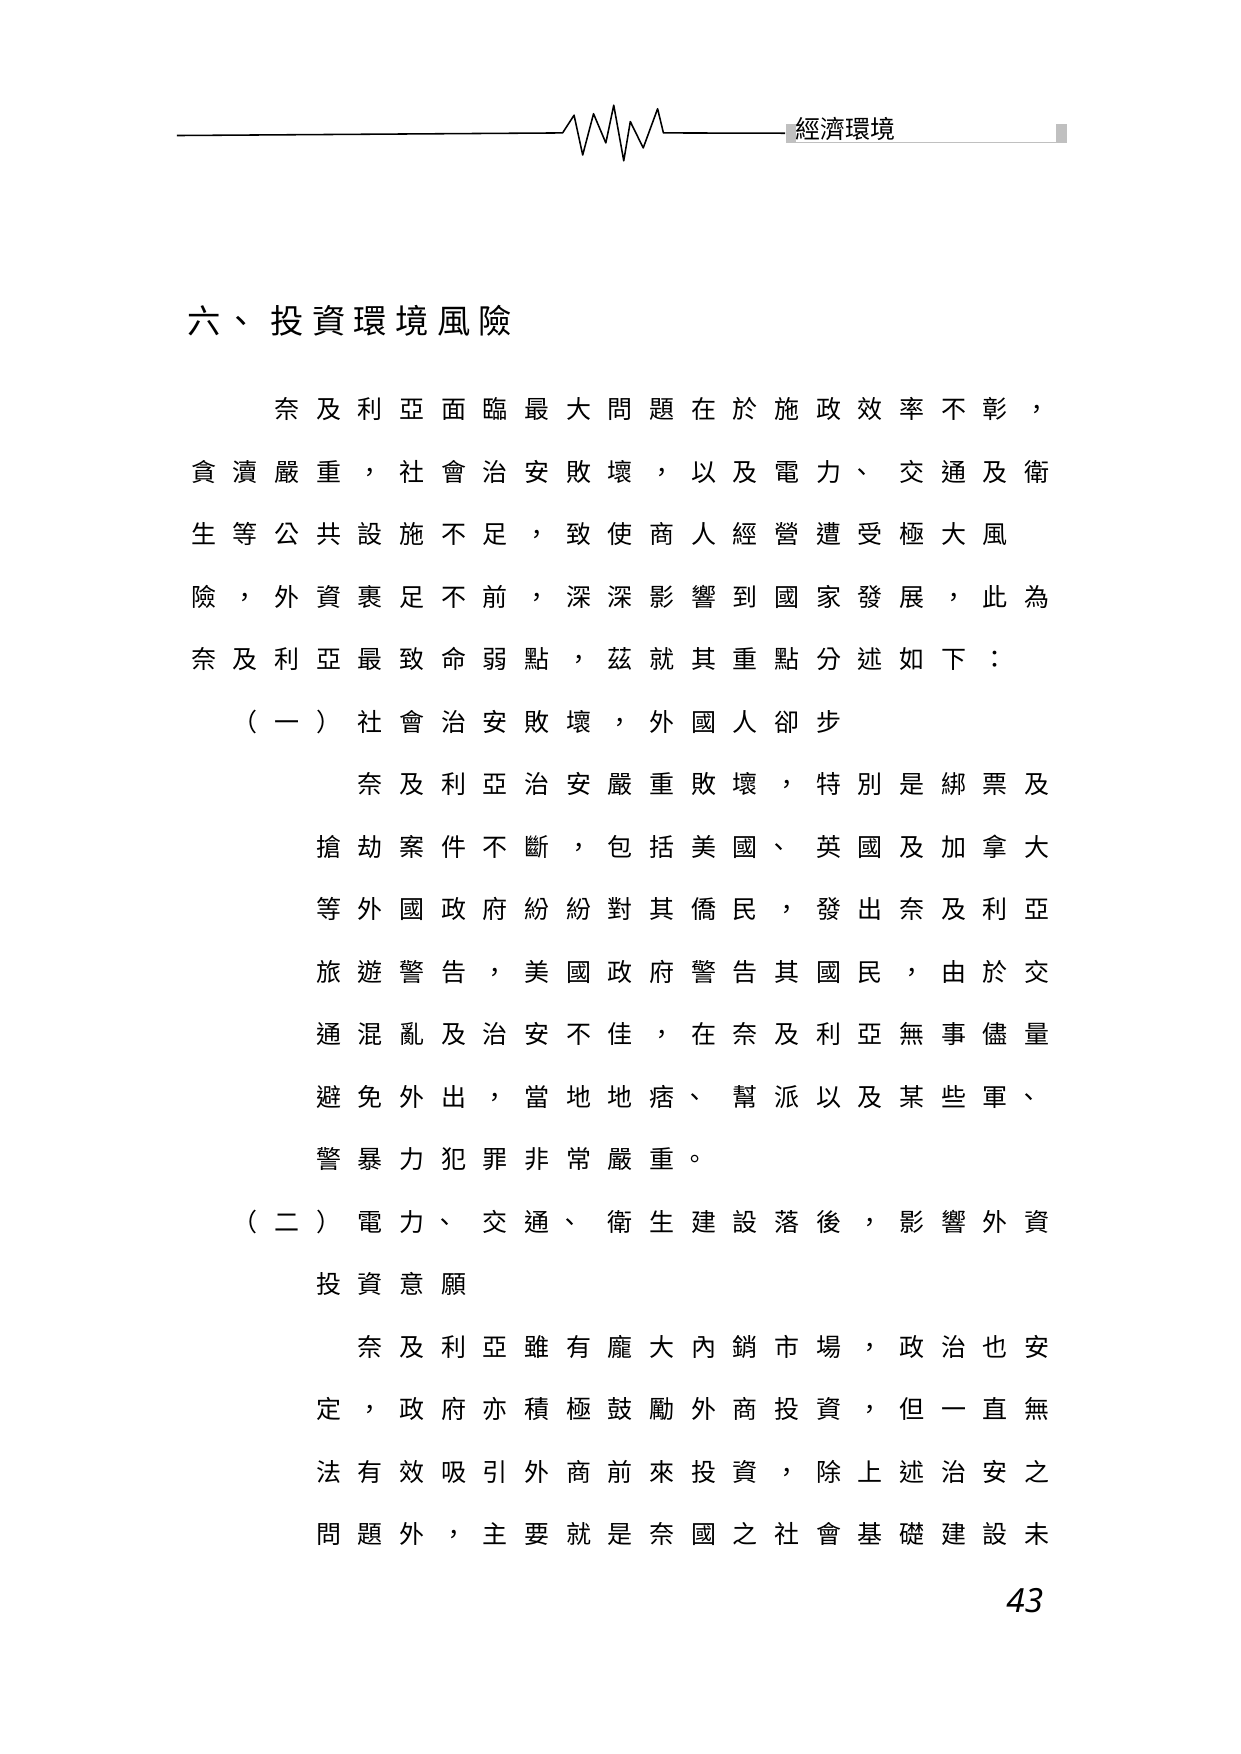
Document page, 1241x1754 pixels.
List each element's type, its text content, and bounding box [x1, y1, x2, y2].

text 奈及利亞面臨最大問題在於施政效率不彰，貪瀆嚴重，社會治安敗壞，以及電力、交通及衛生等公共設施不足，致使商人經營遭受極大風險，外資裹足不前，深深影響到國家發展，此為奈及利亞最致命弱點，茲就其重點分述如下： [183, 366, 1058, 679]
text （一）社會治安敗壞，外國人卻步 [207, 679, 1058, 741]
text 六、投資環境風險 [183, 277, 1058, 339]
text （二）電力、交通、衛生建設落後，影響外資投資意願 [207, 1179, 1058, 1304]
text 奈及利亞雖有龐大內銷市場，政治也安定，政府亦積極鼓勵外商投資，但一直無法有效吸引外商前來投資，除上述治安之問題外，主要就是奈國之社會基礎建設未 [281, 1304, 1058, 1554]
text 奈及利亞治安嚴重敗壞，特別是綁票及搶劫案件不斷，包括美國、英國及加拿大等外國政府紛紛對其僑民，發出奈及利亞旅遊警告，美國政府警告其國民，由於交通混亂及治安不佳，在奈及利亞無事儘量避免外出，當地地痞、幫派以及某些軍、警暴力犯罪非常嚴重。 [281, 741, 1058, 1179]
